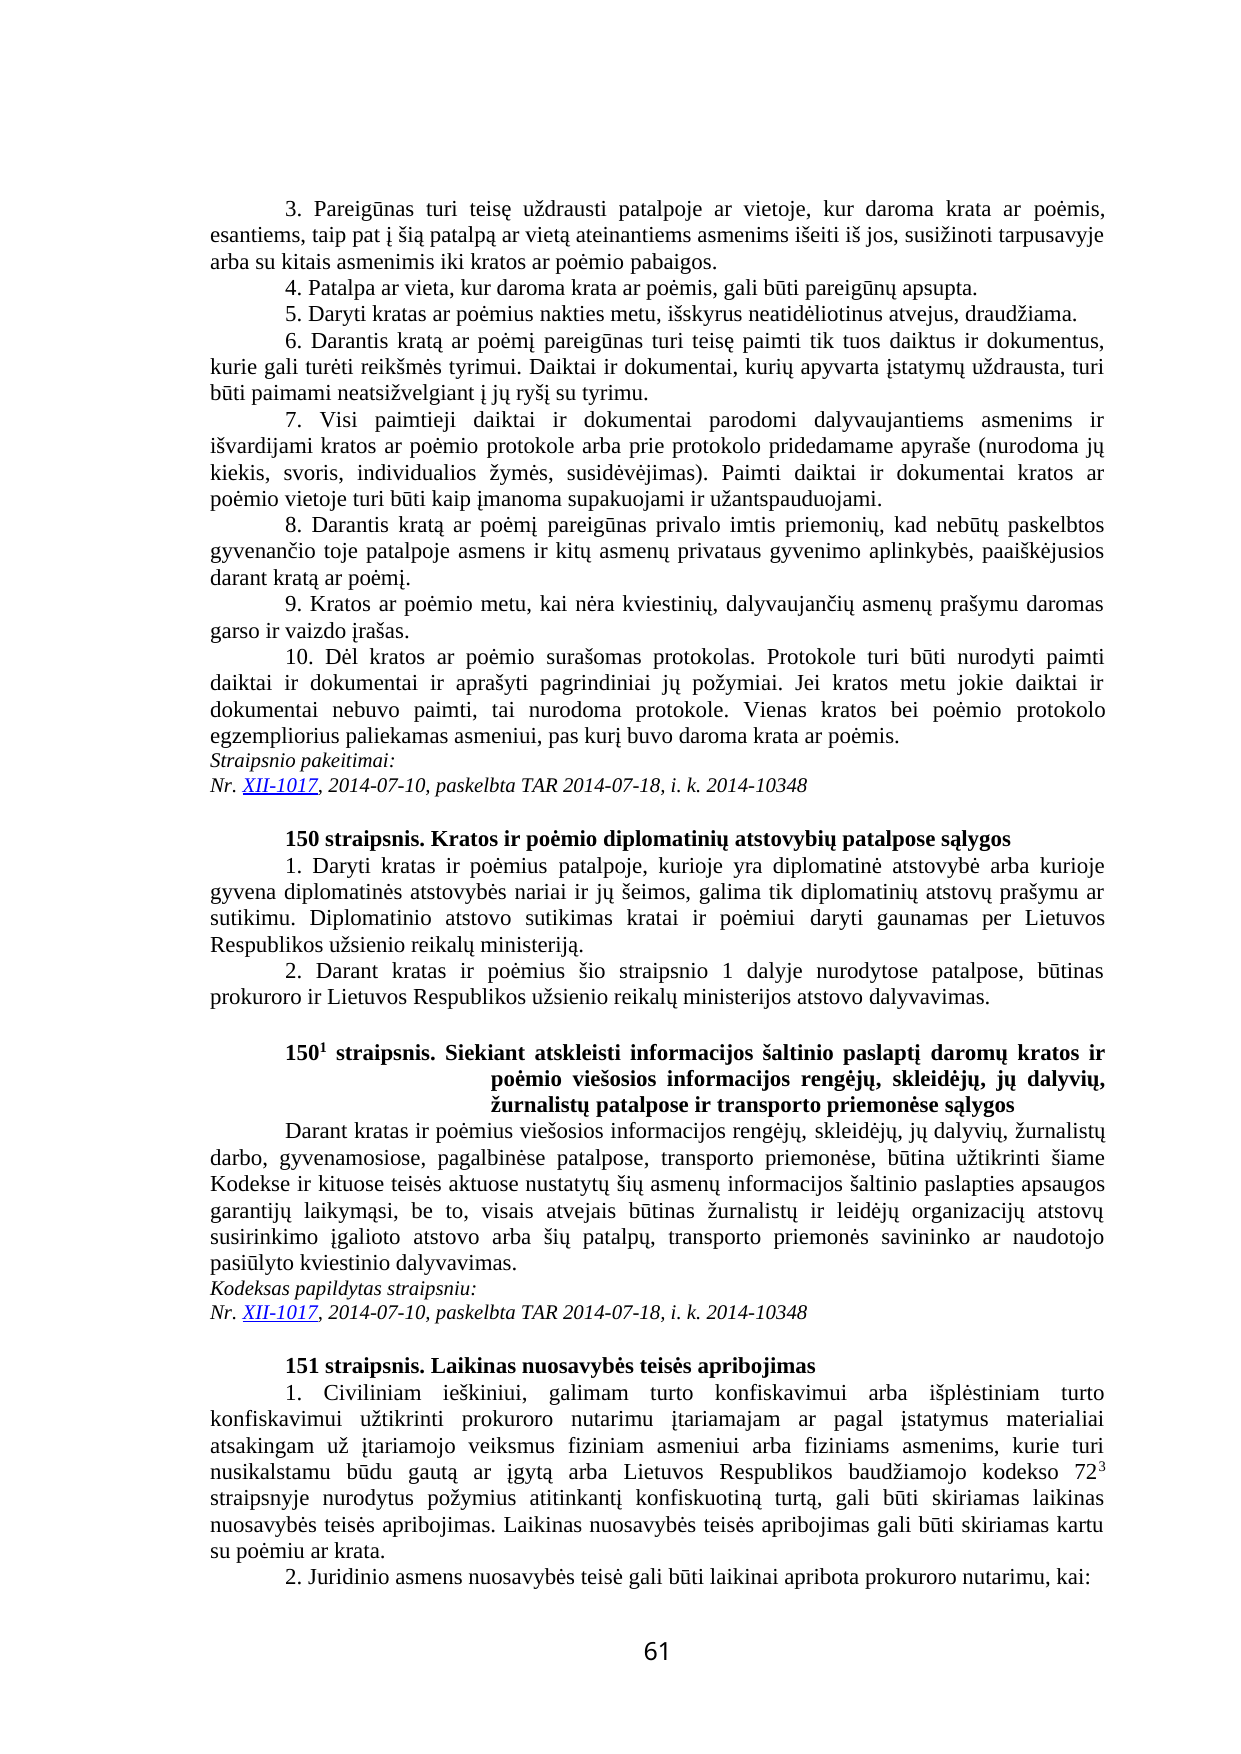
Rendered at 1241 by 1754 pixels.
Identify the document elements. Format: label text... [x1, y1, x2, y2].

text Nr. XII-1017, 2014-07-10, paskelbta TAR 2014-07-18, i. k. 2014-10348 [210, 772, 1106, 797]
text 150 straipsnis. Kratos ir poėmio diplomatinių atstovybių patalpose sąlygos [285, 825, 1106, 852]
text 3. Pareigūnas turi teisę uždrausti patalpoje ar vietoje, kur daroma krata ar poėmis, esantiems, taip pat į šią patalpą ar vietą ateinantiems asmenims išeiti iš jos, susižinoti tarpusavyje arba su kitais asmenimis iki kratos ar poėmio pabaigos. [210, 195, 1106, 274]
text 7. Visi paimtieji daiktai ir dokumentai parodomi dalyvaujantiems asmenims ir išvardijami kratos ar poėmio protokole arba prie protokolo pridedamame apyraše (nurodoma jų kiekis, svoris, individualios žymės, susidėvėjimas). Paimti daiktai ir dokumentai kratos ar poėmio vietoje turi būti kaip įmanoma supakuojami ir užantspauduojami. [210, 406, 1106, 511]
text Nr. XII-1017, 2014-07-10, paskelbta TAR 2014-07-18, i. k. 2014-10348 [210, 1300, 1106, 1324]
text 2. Juridinio asmens nuosavybės teisė gali būti laikinai apribota prokuroro nutarimu, kai: [210, 1563, 1106, 1590]
text 6. Darantis kratą ar poėmį pareigūnas turi teisę paimti tik tuos daiktus ir dokumentus, kurie gali turėti reikšmės tyrimui. Daiktai ir dokumentai, kurių apyvarta įstatymų uždrausta, turi būti paimami neatsižvelgiant į jų ryšį su tyrimu. [210, 327, 1106, 406]
text 1. Civiliniam ieškiniui, galimam turto konfiskavimui arba išplėstiniam turto konfiskavimui užtikrinti prokuroro nutarimu įtariamajam ar pagal įstatymus materialiai atsakingam už įtariamojo veiksmus fiziniam asmeniui arba fiziniams asmenims, kurie turi nusikalstamu būdu gautą ar įgytą arba Lietuvos Respublikos baudžiamojo kodekso 723 straipsnyje nurodytus požymius atitinkantį konfiskuotiną turtą, gali būti skiriamas laikinas nuosavybės teisės apribojimas. Laikinas nuosavybės teisės apribojimas gali būti skiriamas kartu su poėmiu ar krata. [210, 1379, 1106, 1563]
text 1. Daryti kratas ir poėmius patalpoje, kurioje yra diplomatinė atstovybė arba kurioje gyvena diplomatinės atstovybės nariai ir jų šeimos, galima tik diplomatinių atstovų prašymu ar sutikimu. Diplomatinio atstovo sutikimas kratai ir poėmiui daryti gaunamas per Lietuvos Respublikos užsienio reikalų ministeriją. [210, 852, 1106, 957]
text Kodeksas papildytas straipsniu: [210, 1276, 1106, 1300]
text 8. Darantis kratą ar poėmį pareigūnas privalo imtis priemonių, kad nebūtų paskelbtos gyvenančio toje patalpoje asmens ir kitų asmenų privataus gyvenimo aplinkybės, paaiškėjusios darant kratą ar poėmį. [210, 511, 1106, 590]
text 1501 straipsnis. Siekiant atskleisti informacijos šaltinio paslaptį daromų kratos ir poėmio viešosios informacijos rengėjų, skleidėjų, jų dalyvių, žurnalistų patalpose ir transporto priemonėse sąlygos [285, 1038, 1106, 1118]
text Straipsnio pakeitimai: [210, 748, 1106, 772]
text Darant kratas ir poėmius viešosios informacijos rengėjų, skleidėjų, jų dalyvių, žurnalistų darbo, gyvenamosiose, pagalbinėse patalpose, transporto priemonėse, būtina užtikrinti šiame Kodekse ir kituose teisės aktuose nustatytų šių asmenų informacijos šaltinio paslapties apsaugos garantijų laikymąsi, be to, visais atvejais būtinas žurnalistų ir leidėjų organizacijų atstovų susirinkimo įgalioto atstovo arba šių patalpų, transporto priemonės savininko ar naudotojo pasiūlyto kviestinio dalyvavimas. [210, 1118, 1106, 1276]
text 2. Darant kratas ir poėmius šio straipsnio 1 dalyje nurodytose patalpose, būtinas prokuroro ir Lietuvos Respublikos užsienio reikalų ministerijos atstovo dalyvavimas. [210, 957, 1106, 1010]
text 9. Kratos ar poėmio metu, kai nėra kviestinių, dalyvaujančių asmenų prašymu daromas garso ir vaizdo įrašas. [210, 590, 1106, 643]
text 10. Dėl kratos ar poėmio surašomas protokolas. Protokole turi būti nurodyti paimti daiktai ir dokumentai ir aprašyti pagrindiniai jų požymiai. Jei kratos metu jokie daiktai ir dokumentai nebuvo paimti, tai nurodoma protokole. Vienas kratos bei poėmio protokolo egzempliorius paliekamas asmeniui, pas kurį buvo daroma krata ar poėmis. [210, 643, 1106, 748]
text 151 straipsnis. Laikinas nuosavybės teisės apribojimas [210, 1353, 1106, 1379]
text 5. Daryti kratas ar poėmius nakties metu, išskyrus neatidėliotinus atvejus, draudžiama. [210, 300, 1106, 327]
text 4. Patalpa ar vieta, kur daroma krata ar poėmis, gali būti pareigūnų apsupta. [210, 274, 1106, 300]
